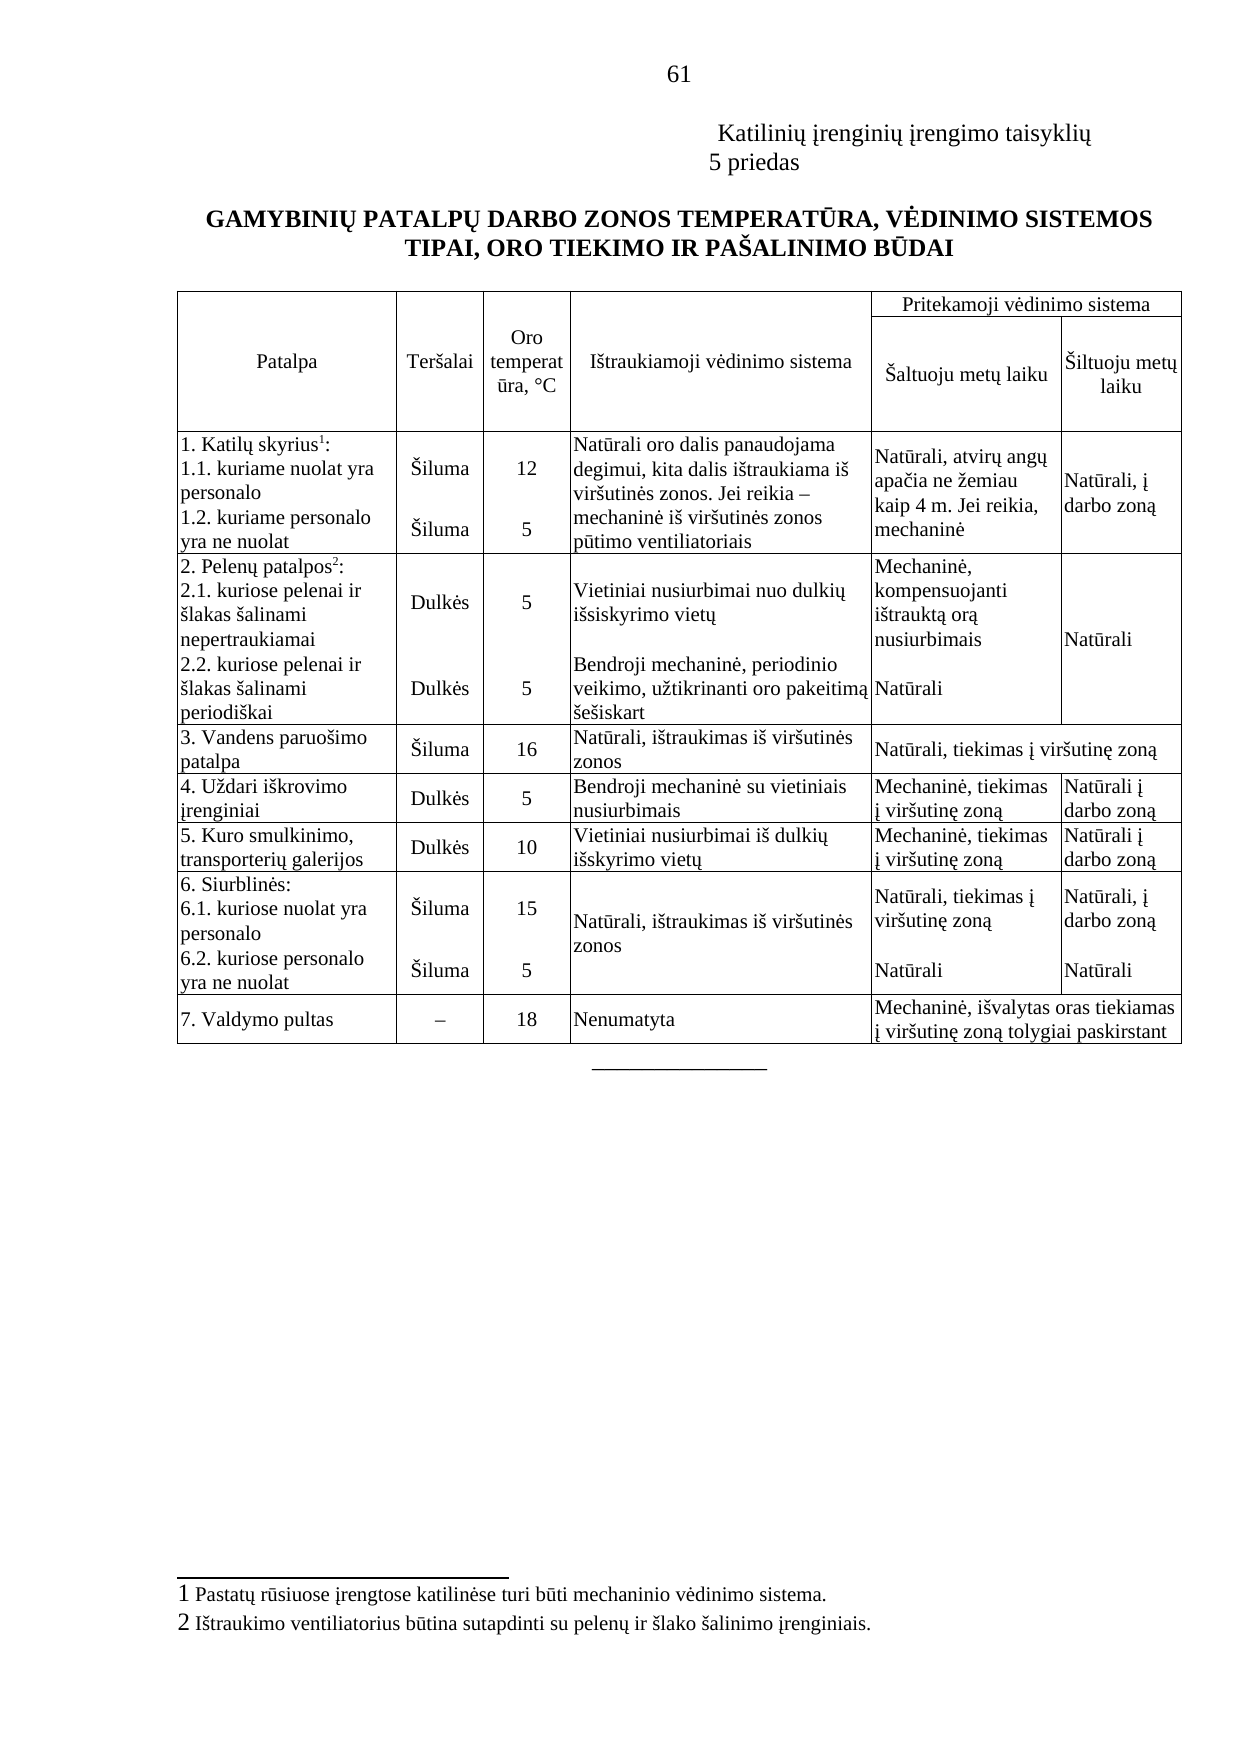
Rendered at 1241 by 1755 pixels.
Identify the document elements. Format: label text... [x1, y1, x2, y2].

table_cell 4. Uždari iškrovimo įrenginiai [178, 774, 396, 822]
table_header Patalpa [178, 292, 396, 431]
table_cell 7. Valdymo pultas [178, 995, 396, 1043]
table_cell 5 [484, 554, 570, 651]
table_cell Mechaninė, tiekimas į viršutinę zoną [872, 774, 1061, 822]
table_cell Natūrali, į darbo zoną [1062, 872, 1181, 944]
text GAMYBINIŲ PATALPŲ DARBO ZONOS TEMPERATŪRA, VĖDINIMO SISTEMOS TIPAI, ORO TIEKIMO IR PAŠALINIMO BŪDAI [177, 204, 1181, 262]
table_cell Natūrali, į darbo zoną [1062, 432, 1181, 553]
table_cell Dulkės [397, 774, 483, 822]
table_cell Dulkės [397, 651, 483, 724]
text ______________ [177, 1044, 1181, 1073]
table_header Ištraukiamoji vėdinimo sistema [571, 292, 871, 431]
table_cell Šaltuoju metų laiku [872, 317, 1061, 431]
table_cell Natūrali, tiekimas į viršutinę zoną [872, 725, 1181, 773]
table_cell 5. Kuro smulkinimo, transporterių galerijos [178, 823, 396, 871]
table_cell Natūrali [872, 945, 1061, 994]
table_cell Natūrali į darbo zoną [1062, 823, 1181, 871]
table_cell Mechaninė, išvalytas oras tiekiamas į viršutinę zoną tolygiai paskirstant [872, 995, 1181, 1043]
table_cell Dulkės [397, 554, 483, 651]
table_cell Natūrali [872, 651, 1061, 724]
table_cell Natūrali oro dalis panaudojama degimui, kita dalis ištraukiama iš viršutinės zonos. Jei reikia – mechaninė iš viršutinės zonos pūtimo ventiliatoriais [571, 432, 871, 553]
table_cell 1.2. kuriame personalo yra ne nuolat [178, 504, 396, 553]
table_cell Bendroji mechaninė, periodinio veikimo, užtikrinanti oro pakeitimą šešiskart [571, 651, 871, 724]
table_cell Natūrali į darbo zoną [1062, 774, 1181, 822]
table_cell 2. Pelenų patalpos: 2.1. kuriose pelenai ir šlakas šalinami nepertraukiamai [178, 554, 396, 651]
table_cell 6. Siurblinės: 6.1. kuriose nuolat yra personalo [178, 872, 396, 944]
table_cell Šiluma [397, 725, 483, 773]
table_cell 6.2. kuriose personalo yra ne nuolat [178, 945, 396, 994]
table_cell 15 [484, 872, 570, 944]
table_cell 2.2. kuriose pelenai ir šlakas šalinami periodiškai [178, 651, 396, 724]
table_cell 3. Vandens paruošimo patalpa [178, 725, 396, 773]
table_cell Natūrali, tiekimas į viršutinę zoną [872, 872, 1061, 944]
table_cell 1. Katilų skyrius: 1.1. kuriame nuolat yra personalo [178, 432, 396, 504]
table_cell Šiluma [397, 945, 483, 994]
table_cell 5 [484, 774, 570, 822]
table_cell 12 [484, 432, 570, 504]
table_cell 18 [484, 995, 570, 1043]
table_cell Šiluma [397, 872, 483, 944]
table_cell Šiluma [397, 432, 483, 504]
table_cell Nenumatyta [571, 995, 871, 1043]
table_cell 5 [484, 651, 570, 724]
table_cell Mechaninė, kompensuojanti ištrauktą orą nusiurbimais [872, 554, 1061, 651]
text Katilinių įrenginių įrengimo taisyklių [717, 118, 1181, 147]
table_cell 16 [484, 725, 570, 773]
text 5 priedas [177, 147, 1181, 176]
table_cell Natūrali, ištraukimas iš viršutinės zonos [571, 725, 871, 773]
table_cell 5 [484, 504, 570, 553]
table_header Teršalai [397, 292, 483, 431]
table_cell Vietiniai nusiurbimai nuo dulkių išsiskyrimo vietų [571, 554, 871, 651]
table_cell Natūrali, ištraukimas iš viršutinės zonos [571, 872, 871, 994]
table_cell Vietiniai nusiurbimai iš dulkių išskyrimo vietų [571, 823, 871, 871]
table_cell Natūrali [1062, 554, 1181, 724]
table_cell – [397, 995, 483, 1043]
table_cell Dulkės [397, 823, 483, 871]
table_cell Natūrali, atvirų angų apačia ne žemiau kaip 4 m. Jei reikia, mechaninė [872, 432, 1061, 553]
table_header Pritekamoji vėdinimo sistema [872, 292, 1181, 316]
table_cell Natūrali [1062, 945, 1181, 994]
table_cell Bendroji mechaninė su vietiniais nusiurbimais [571, 774, 871, 822]
table_cell 10 [484, 823, 570, 871]
table_cell Šiluma [397, 504, 483, 553]
table_cell Šiltuoju metų laiku [1062, 317, 1181, 431]
table_cell 5 [484, 945, 570, 994]
table_cell Mechaninė, tiekimas į viršutinę zoną [872, 823, 1061, 871]
table_header Oro temperatūra, °C [484, 292, 570, 431]
